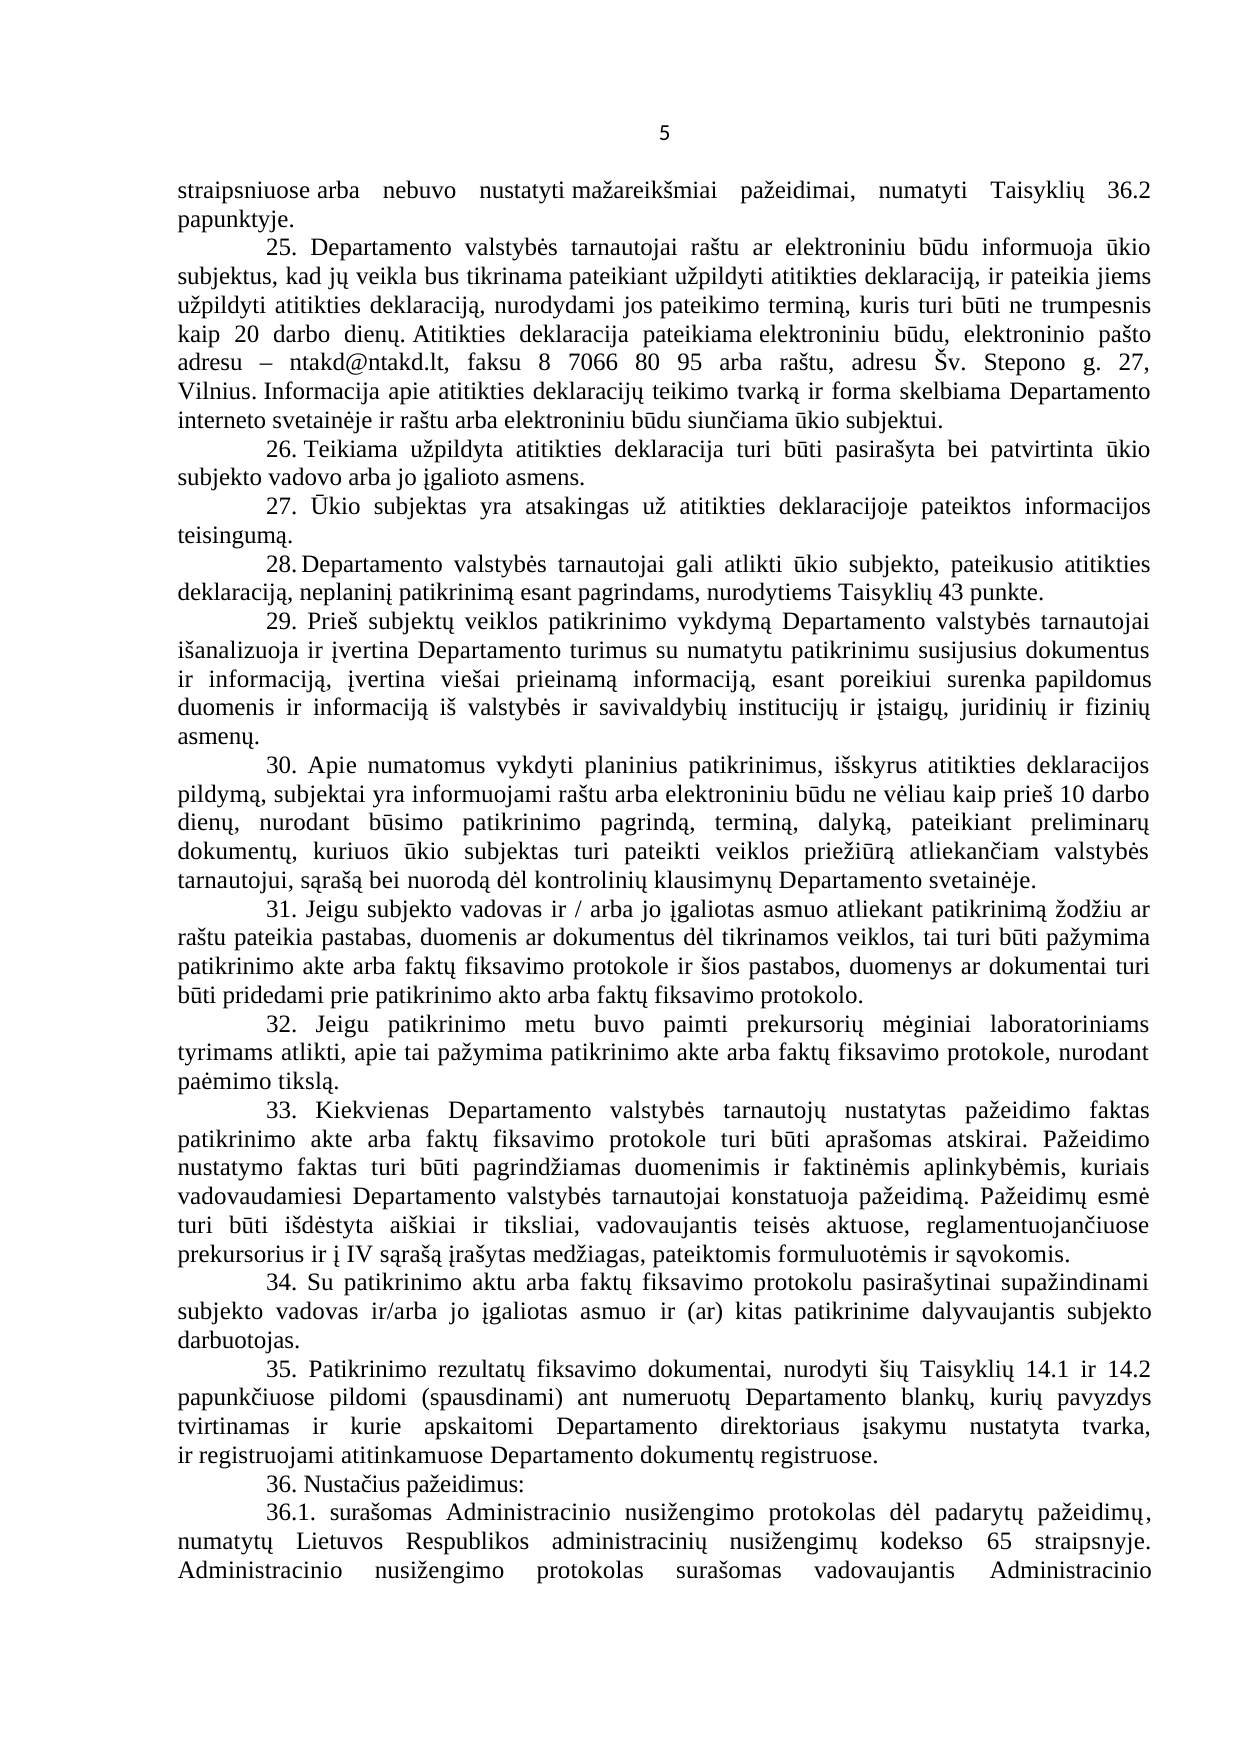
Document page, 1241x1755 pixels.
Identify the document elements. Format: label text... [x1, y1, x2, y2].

text 30. Apie numatomus vykdyti planinius patikrinimus, išskyrus atitikties deklaracijos pildymą, subjektai yra informuojami raštu arba elektroniniu būdu ne vėliau kaip prieš 10 darbo dienų, nurodant būsimo patikrinimo pagrindą, terminą, dalyką, pateikiant preliminarų dokumentų, kuriuos ūkio subjektas turi pateikti veiklos priežiūrą atliekančiam valstybės tarnautojui, sąrašą bei nuorodą dėl kontrolinių klausimynų Departamento svetainėje. [177, 750, 1152, 894]
text 25. Departamento valstybės tarnautojai raštu ar elektroniniu būdu informuoja ūkio subjektus, kad jų veikla bus tikrinama pateikiant užpildyti atitikties deklaraciją, ir pateikia jiems užpildyti atitikties deklaraciją, nurodydami jos pateikimo terminą, kuris turi būti ne trumpesnis kaip 20 darbo dienų. Atitikties deklaracija pateikiama elektroniniu būdu, elektroninio pašto adresu – ntakd@ntakd.lt, faksu 8 7066 80 95 arba raštu, adresu Šv. Stepono g. 27, Vilnius. Informacija apie atitikties deklaracijų teikimo tvarką ir forma skelbiama Departamento interneto svetainėje ir raštu arba elektroniniu būdu siunčiama ūkio subjektui. [177, 232, 1152, 434]
text 26. Teikiama užpildyta atitikties deklaracija turi būti pasirašyta bei patvirtinta ūkio subjekto vadovo arba jo įgalioto asmens. [177, 434, 1152, 491]
text 29. Prieš subjektų veiklos patikrinimo vykdymą Departamento valstybės tarnautojai išanalizuoja ir įvertina Departamento turimus su numatytu patikrinimu susijusius dokumentus ir informaciją, įvertina viešai prieinamą informaciją, esant poreikiui surenka papildomus duomenis ir informaciją iš valstybės ir savivaldybių institucijų ir įstaigų, juridinių ir fizinių asmenų. [177, 606, 1152, 750]
text 32. Jeigu patikrinimo metu buvo paimti prekursorių mėginiai laboratoriniams tyrimams atlikti, apie tai pažymima patikrinimo akte arba faktų fiksavimo protokole, nurodant paėmimo tikslą. [177, 1009, 1152, 1095]
text 28. Departamento valstybės tarnautojai gali atlikti ūkio subjekto, pateikusio atitikties deklaraciją, neplaninį patikrinimą esant pagrindams, nurodytiems Taisyklių 43 punkte. [177, 549, 1152, 606]
text 33. Kiekvienas Departamento valstybės tarnautojų nustatytas pažeidimo faktas patikrinimo akte arba faktų fiksavimo protokole turi būti aprašomas atskirai. Pažeidimo nustatymo faktas turi būti pagrindžiamas duomenimis ir faktinėmis aplinkybėmis, kuriais vadovaudamiesi Departamento valstybės tarnautojai konstatuoja pažeidimą. Pažeidimų esmė turi būti išdėstyta aiškiai ir tiksliai, vadovaujantis teisės aktuose, reglamentuojančiuose prekursorius ir į IV sąrašą įrašytas medžiagas, pateiktomis formuluotėmis ir sąvokomis. [177, 1095, 1152, 1267]
text 27. Ūkio subjektas yra atsakingas už atitikties deklaracijoje pateiktos informacijos teisingumą. [177, 491, 1152, 549]
text straipsniuose arba nebuvo nustatyti mažareikšmiai pažeidimai, numatyti Taisyklių 36.2 papunktyje. [177, 175, 1152, 232]
text 36. Nustačius pažeidimus: [177, 1469, 1152, 1497]
text 34. Su patikrinimo aktu arba faktų fiksavimo protokolu pasirašytinai supažindinami subjekto vadovas ir/arba jo įgaliotas asmuo ir (ar) kitas patikrinime dalyvaujantis subjekto darbuotojas. [177, 1267, 1152, 1354]
text 36.1. surašomas Administracinio nusižengimo protokolas dėl padarytų pažeidimų, numatytų Lietuvos Respublikos administracinių nusižengimų kodekso 65 straipsnyje. Administracinio nusižengimo protokolas surašomas vadovaujantis Administracinio [177, 1497, 1152, 1584]
text 35. Patikrinimo rezultatų fiksavimo dokumentai, nurodyti šių Taisyklių 14.1 ir 14.2 papunkčiuose pildomi (spausdinami) ant numeruotų Departamento blankų, kurių pavyzdys tvirtinamas ir kurie apskaitomi Departamento direktoriaus įsakymu nustatyta tvarka, ir registruojami atitinkamuose Departamento dokumentų registruose. [177, 1354, 1152, 1469]
text 31. Jeigu subjekto vadovas ir / arba jo įgaliotas asmuo atliekant patikrinimą žodžiu ar raštu pateikia pastabas, duomenis ar dokumentus dėl tikrinamos veiklos, tai turi būti pažymima patikrinimo akte arba faktų fiksavimo protokole ir šios pastabos, duomenys ar dokumentai turi būti pridedami prie patikrinimo akto arba faktų fiksavimo protokolo. [177, 894, 1152, 1009]
